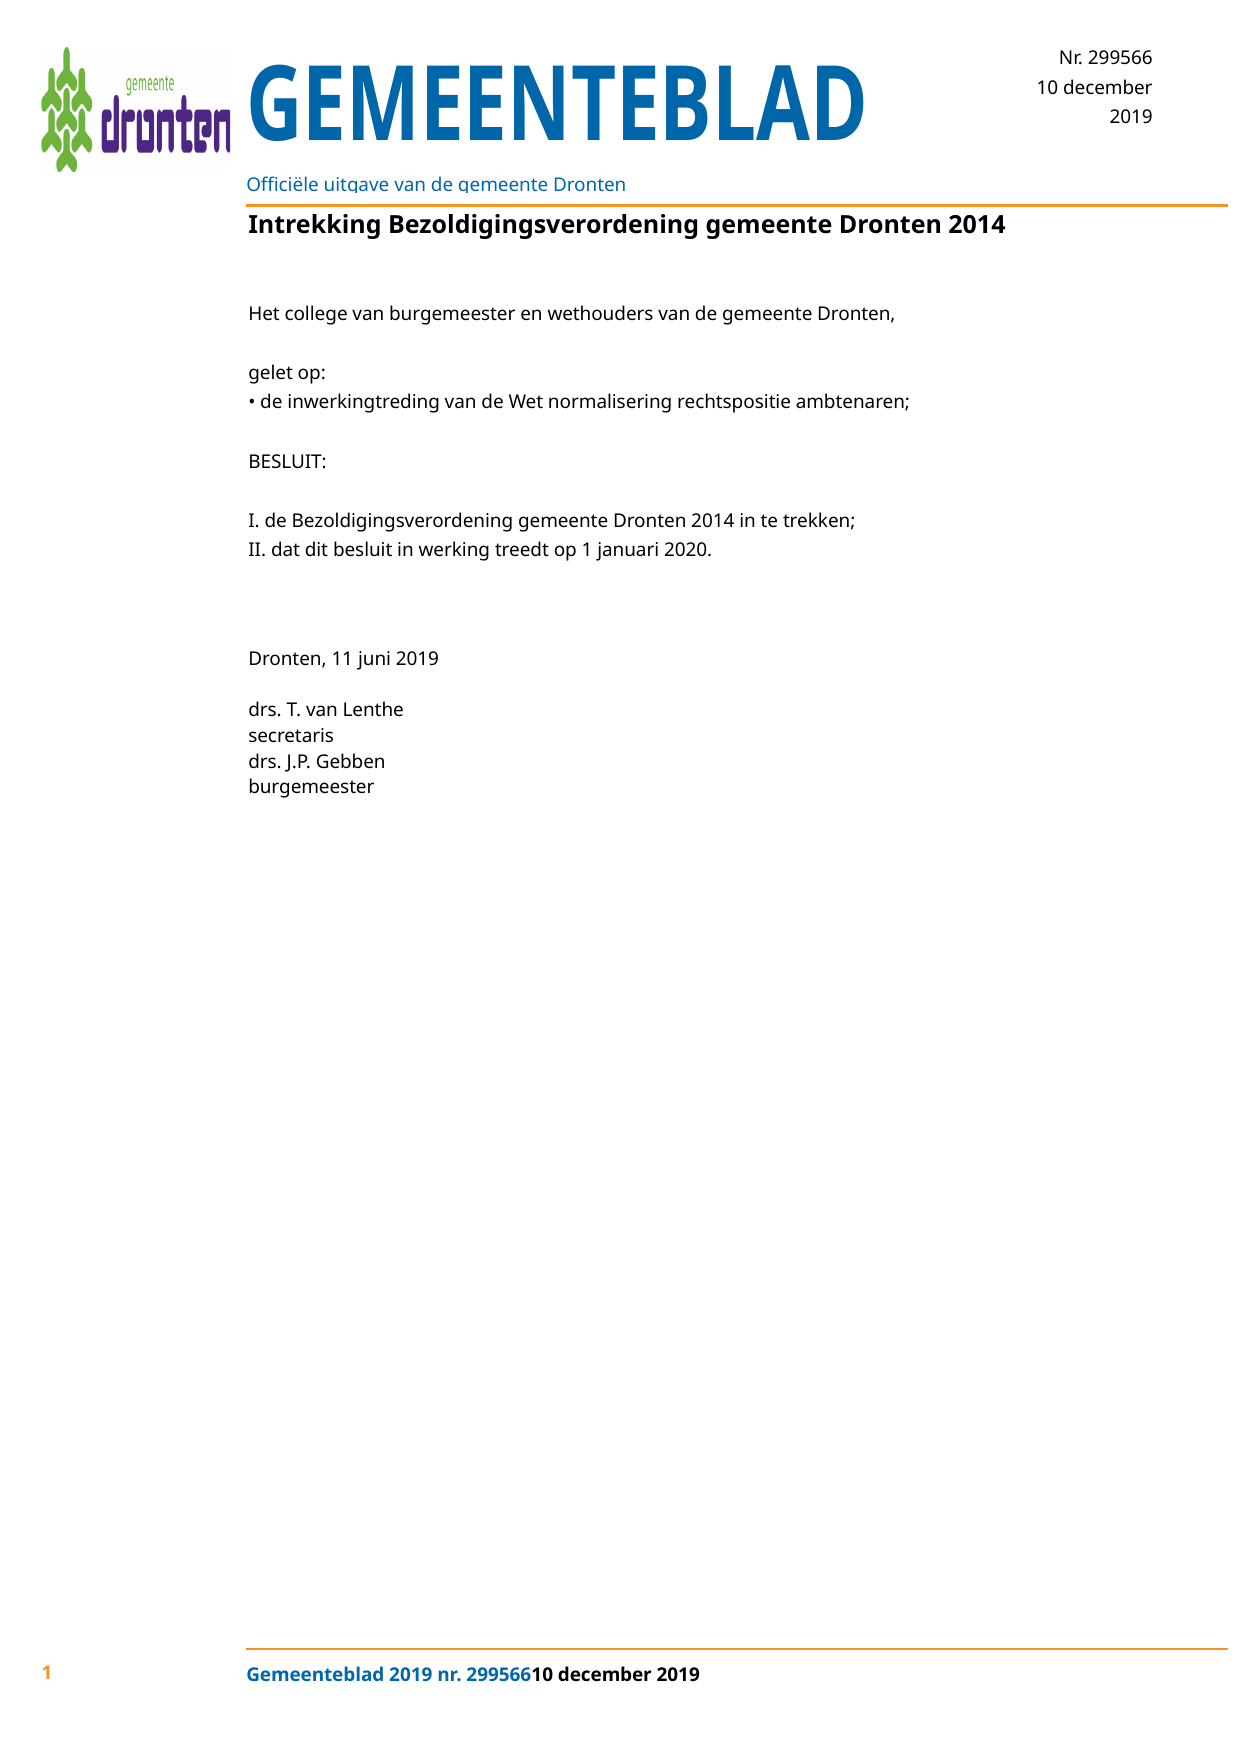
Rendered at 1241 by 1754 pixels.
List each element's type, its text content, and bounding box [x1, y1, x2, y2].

text BESLUIT: [248, 448, 1152, 473]
text drs. J.P. Gebben [248, 748, 1152, 774]
text Intrekking Bezoldigingsverordening gemeente Dronten 2014 [248, 207, 1152, 241]
text gelet op: [248, 359, 1152, 385]
text Dronten, 11 juni 2019 [248, 645, 1152, 671]
text Het college van burgemeester en wethouders van de gemeente Dronten, [248, 300, 1152, 326]
text • de inwerkingtreding van de Wet normalisering rechtspositie ambtenaren; [248, 389, 1152, 414]
text II. dat dit besluit in werking treedt op 1 januari 2020. [248, 537, 1152, 562]
text drs. T. van Lenthe [248, 696, 1152, 722]
text burgemeester [248, 774, 1152, 799]
text I. de Bezoldigingsverordening gemeente Dronten 2014 in te trekken; [248, 507, 1152, 533]
text secretaris [248, 722, 1152, 748]
picture [41, 47, 231, 172]
